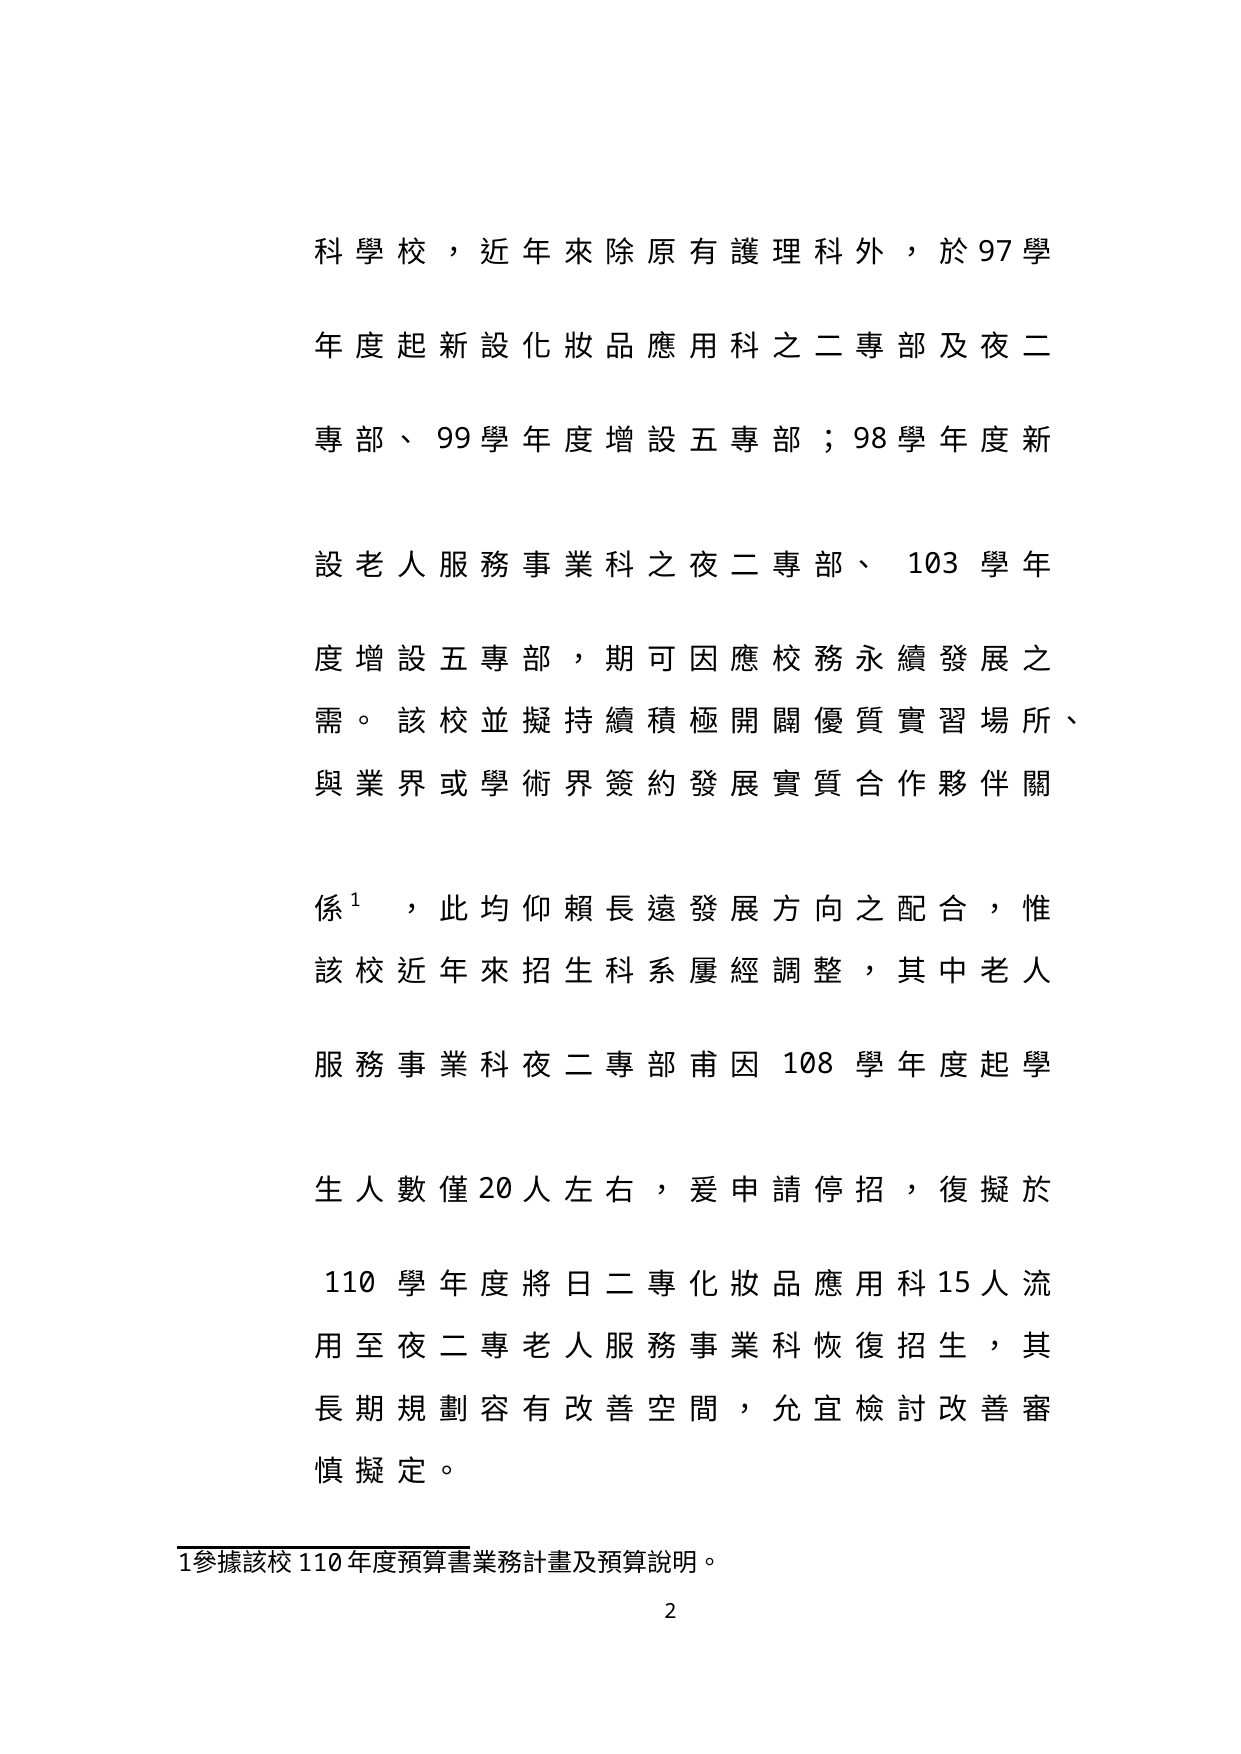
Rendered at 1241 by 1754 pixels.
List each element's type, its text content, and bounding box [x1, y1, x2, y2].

text 參據該校110年度預算書業務計畫及預算說明。 [177, 1548, 1063, 1577]
text 國立臺南護理專科學校創立於41年6月，創立以來歷經改制，由高職逐步升格為專科學校，近年來除原有護理科外，於97學年度起新設化妝品應用科之二專部及夜二專部、99學年度增設五專部；98學年度新設老人服務事業科之夜二專部、103學年度增設五專部，期可因應校務永續發展之需。該校並擬持續積極開闢優質實習場所、與業界或學術界簽約發展實質合作夥伴關係，此均仰賴長遠發展方向之配合，惟該校近年來招生科系屢經調整，其中老人服務事業科夜二專部甫因108學年度起學生人數僅20人左右，爰申請停招，復擬於110學年度將日二專化妝品應用科15人流用至夜二專老人服務事業科恢復招生，其長期規劃容有改善空間，允宜檢討改善審慎擬定。 [271, 177, 1058, 1490]
